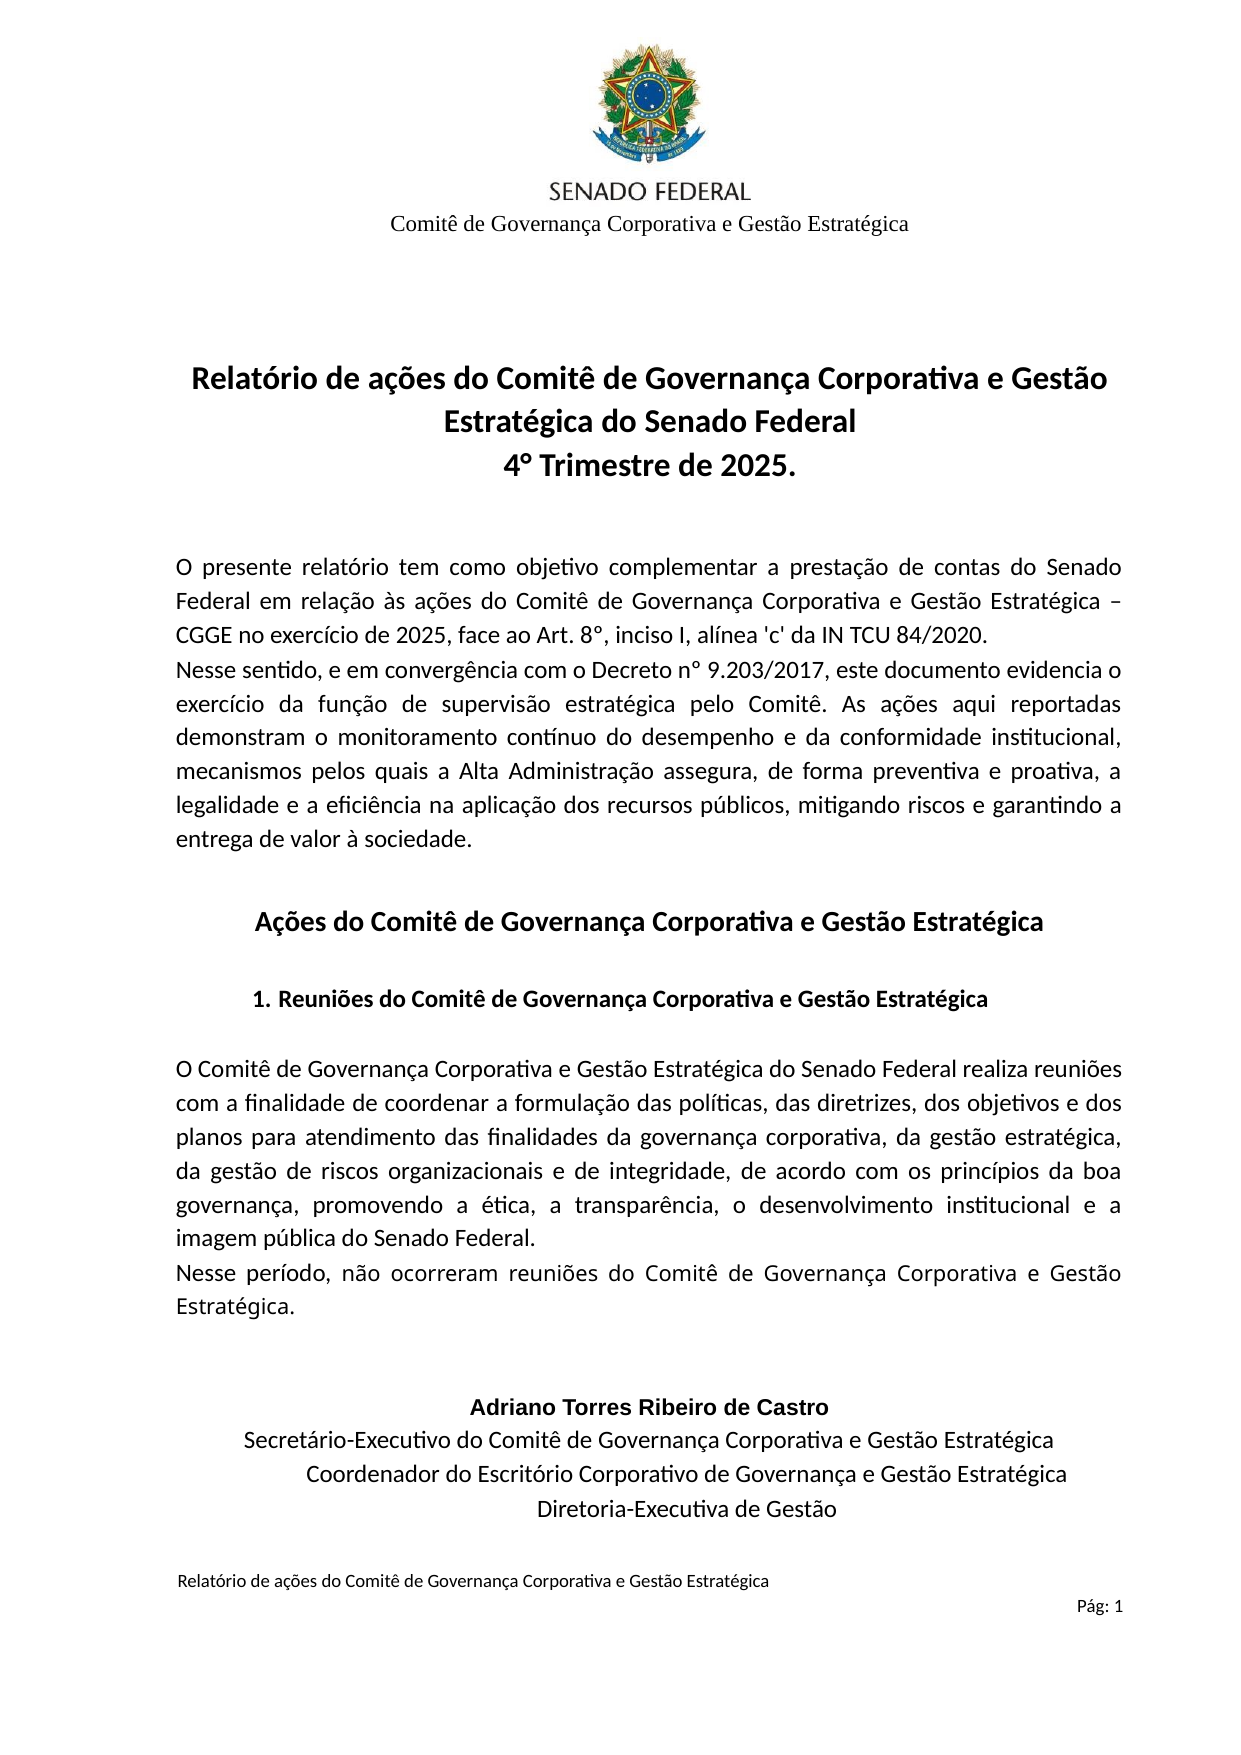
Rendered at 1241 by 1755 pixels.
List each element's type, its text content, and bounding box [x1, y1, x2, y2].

text Ações do Comitê de Governança Corporativa e Gestão Estratégica [176, 903, 1123, 938]
text Coordenador do Escritório Corporativo de Governança e Gestão Estratégica [177, 1458, 1122, 1489]
text Adriano Torres Ribeiro de Castro [176, 1394, 1123, 1421]
text Nesse sentido, e em convergência com o Decreto nº 9.203/2017, este documento evidencia o exercício da função de supervisão estratégica pelo Comitê. As ações aqui reportadas demonstram o monitoramento contínuo do desempenho e da conformidade institucional, mecanismos pelos quais a Alta Administração assegura, de forma preventiva e proativa, a legalidade e a eficiência na aplicação dos recursos públicos, mitigando riscos e garantindo a entrega de valor à sociedade. [176, 654, 1123, 854]
subtitle 1. Reuniões do Comitê de Governança Corporativa e Gestão Estratégica [252, 984, 1123, 1014]
text Nesse período, não ocorreram reuniões do Comitê de Governança Corporativa e Gestão Estratégica. [176, 1257, 1123, 1321]
text 4° Trimestre de 2025. [177, 444, 1123, 485]
text O presente relatório tem como objetivo complementar a prestação de contas do Senado Federal em relação às ações do Comitê de Governança Corporativa e Gestão Estratégica – CGGE no exercício de 2025, face ao Art. 8º, inciso I, alínea 'c' da IN TCU 84/2020. [176, 551, 1123, 649]
text Relatório de ações do Comitê de Governança Corporativa e Gestão Estratégica do Senado Federal [177, 357, 1123, 441]
text Secretário-Executivo do Comitê de Governança Corporativa e Gestão Estratégica [177, 1424, 1121, 1455]
text Diretoria-Executiva de Gestão [177, 1493, 1122, 1523]
text O Comitê de Governança Corporativa e Gestão Estratégica do Senado Federal realiza reuniões com a finalidade de coordenar a formulação das políticas, das diretrizes, dos objetivos e dos planos para atendimento das finalidades da governança corporativa, da gestão estratégica, da gestão de riscos organizacionais e de integridade, de acordo com os princípios da boa governança, promovendo a ética, a transparência, o desenvolvimento institucional e a imagem pública do Senado Federal. [176, 1053, 1123, 1253]
